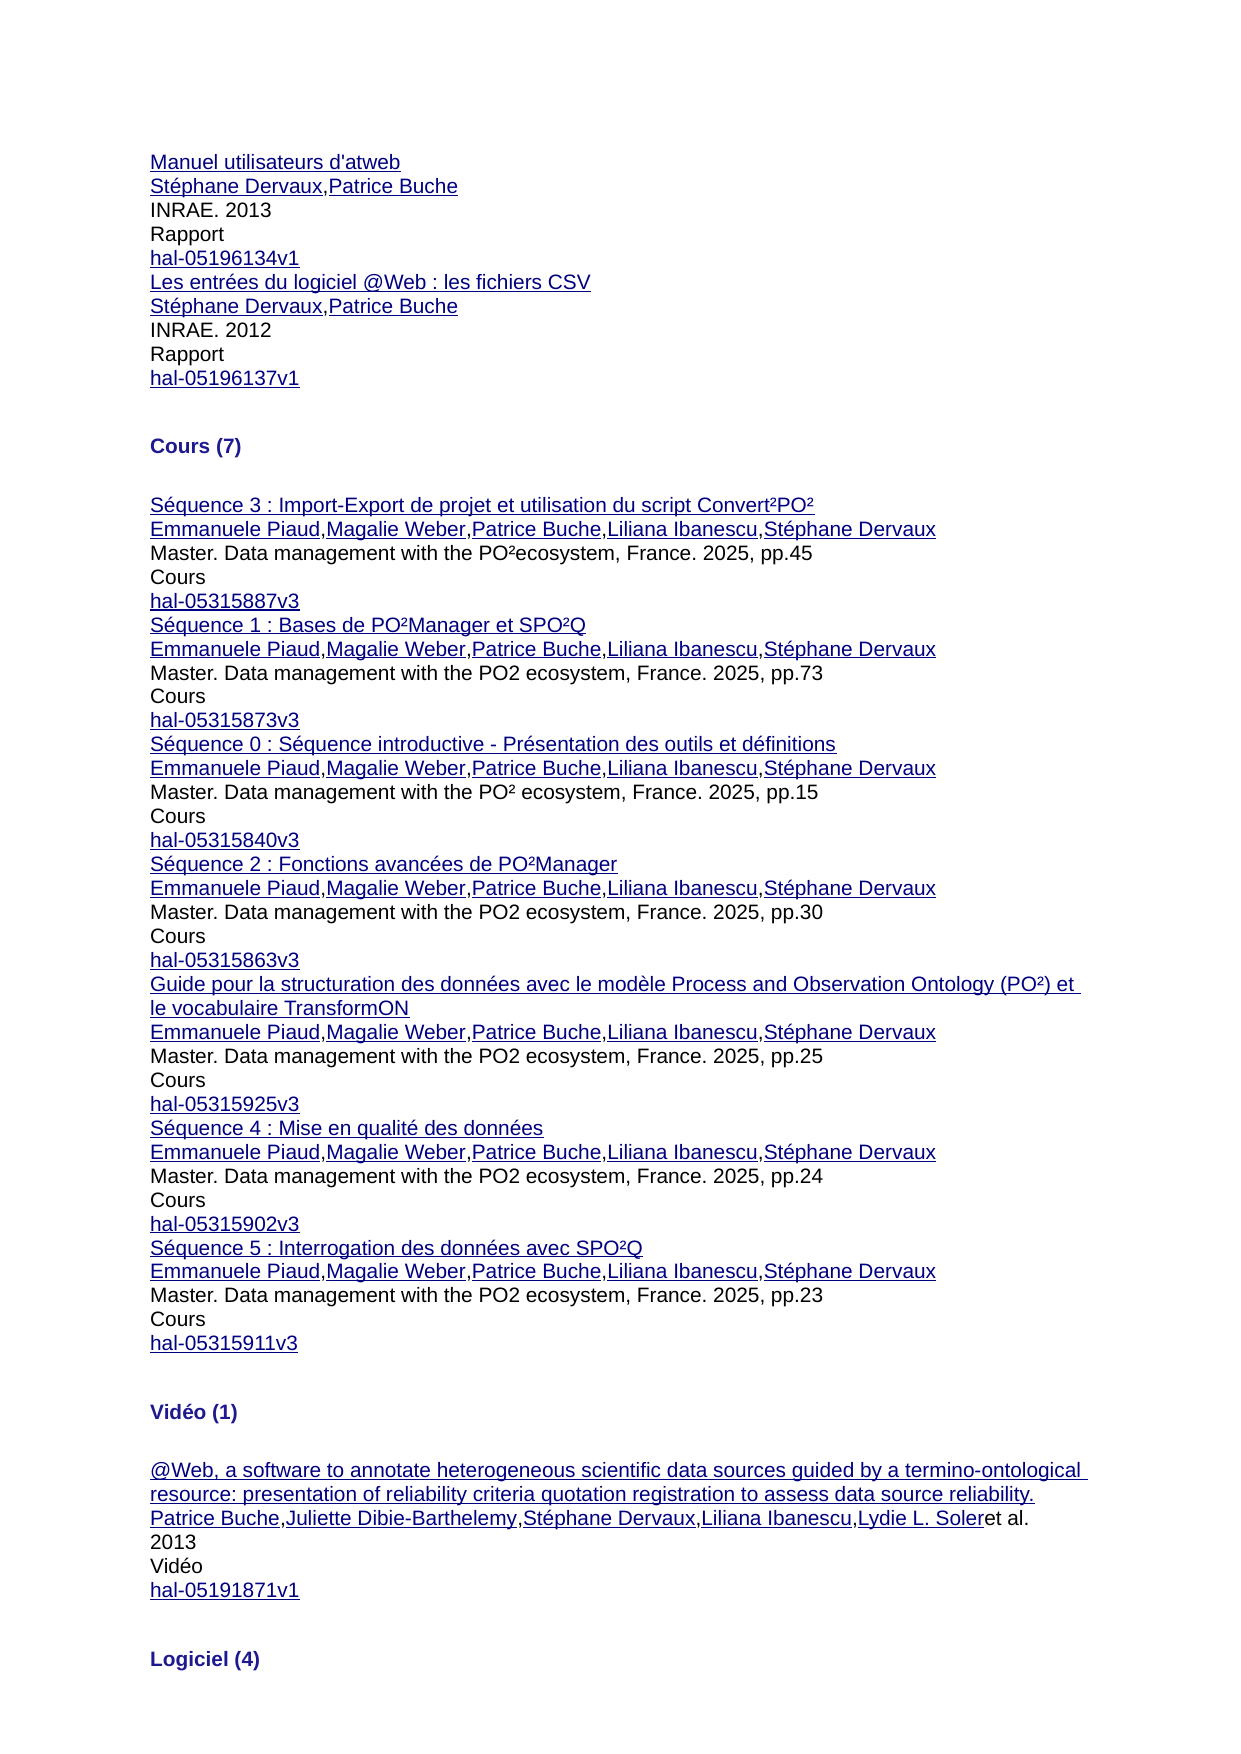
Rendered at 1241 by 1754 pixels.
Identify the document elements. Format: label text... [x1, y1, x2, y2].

table_cell Séquence 5 : Interrogation des données avec SPO²Q Emmanuele Piaud,Magalie Weber,Patrice Buche,Liliana Ibanescu,Stéphane Dervaux Master. Data management with the PO2 ecosystem, France. 2025, pp.23 Cours hal-05315911v3 [150, 1235, 1090, 1355]
subtitle Logiciel (4) [150, 1647, 1090, 1671]
subtitle Vidéo (1) [150, 1400, 1090, 1424]
table_cell Séquence 0 : Séquence introductive - Présentation des outils et définitions Emmanuele Piaud,Magalie Weber,Patrice Buche,Liliana Ibanescu,Stéphane Dervaux Master. Data management with the PO² ecosystem, France. 2025, pp.15 Cours hal-05315840v3 [150, 732, 1090, 852]
table_cell Séquence 2 : Fonctions avancées de PO²Manager Emmanuele Piaud,Magalie Weber,Patrice Buche,Liliana Ibanescu,Stéphane Dervaux Master. Data management with the PO2 ecosystem, France. 2025, pp.30 Cours hal-05315863v3 [150, 852, 1090, 972]
table_cell Manuel utilisateurs d'atweb Stéphane Dervaux,Patrice Buche INRAE. 2013 Rapport hal-05196134v1 [150, 150, 1090, 270]
table_header Séquence 3 : Import-Export de projet et utilisation du script Convert²PO² Emmanuele Piaud,Magalie Weber,Patrice Buche,Liliana Ibanescu,Stéphane Dervaux Master. Data management with the PO²ecosystem, France. 2025, pp.45 Cours hal-05315887v3 [150, 493, 1090, 612]
table_header @Web, a software to annotate heterogeneous scientific data sources guided by a termino-ontological resource: presentation of reliability criteria quotation registration to assess data source reliability. Patrice Buche,Juliette Dibie-Barthelemy,Stéphane Dervaux,Liliana Ibanescu,Lydie L. Soleret al. 2013 Vidéo hal-05191871v1 [150, 1458, 1090, 1602]
table_cell Guide pour la structuration des données avec le modèle Process and Observation Ontology (PO²) et le vocabulaire TransformON Emmanuele Piaud,Magalie Weber,Patrice Buche,Liliana Ibanescu,Stéphane Dervaux Master. Data management with the PO2 ecosystem, France. 2025, pp.25 Cours hal-05315925v3 [150, 972, 1090, 1116]
table_cell Les entrées du logiciel @Web : les fichiers CSV Stéphane Dervaux,Patrice Buche INRAE. 2012 Rapport hal-05196137v1 [150, 270, 1090, 389]
subtitle Cours (7) [150, 434, 1090, 458]
table_cell Séquence 4 : Mise en qualité des données Emmanuele Piaud,Magalie Weber,Patrice Buche,Liliana Ibanescu,Stéphane Dervaux Master. Data management with the PO2 ecosystem, France. 2025, pp.24 Cours hal-05315902v3 [150, 1116, 1090, 1235]
table_cell Séquence 1 : Bases de PO²Manager et SPO²Q Emmanuele Piaud,Magalie Weber,Patrice Buche,Liliana Ibanescu,Stéphane Dervaux Master. Data management with the PO2 ecosystem, France. 2025, pp.73 Cours hal-05315873v3 [150, 613, 1090, 732]
